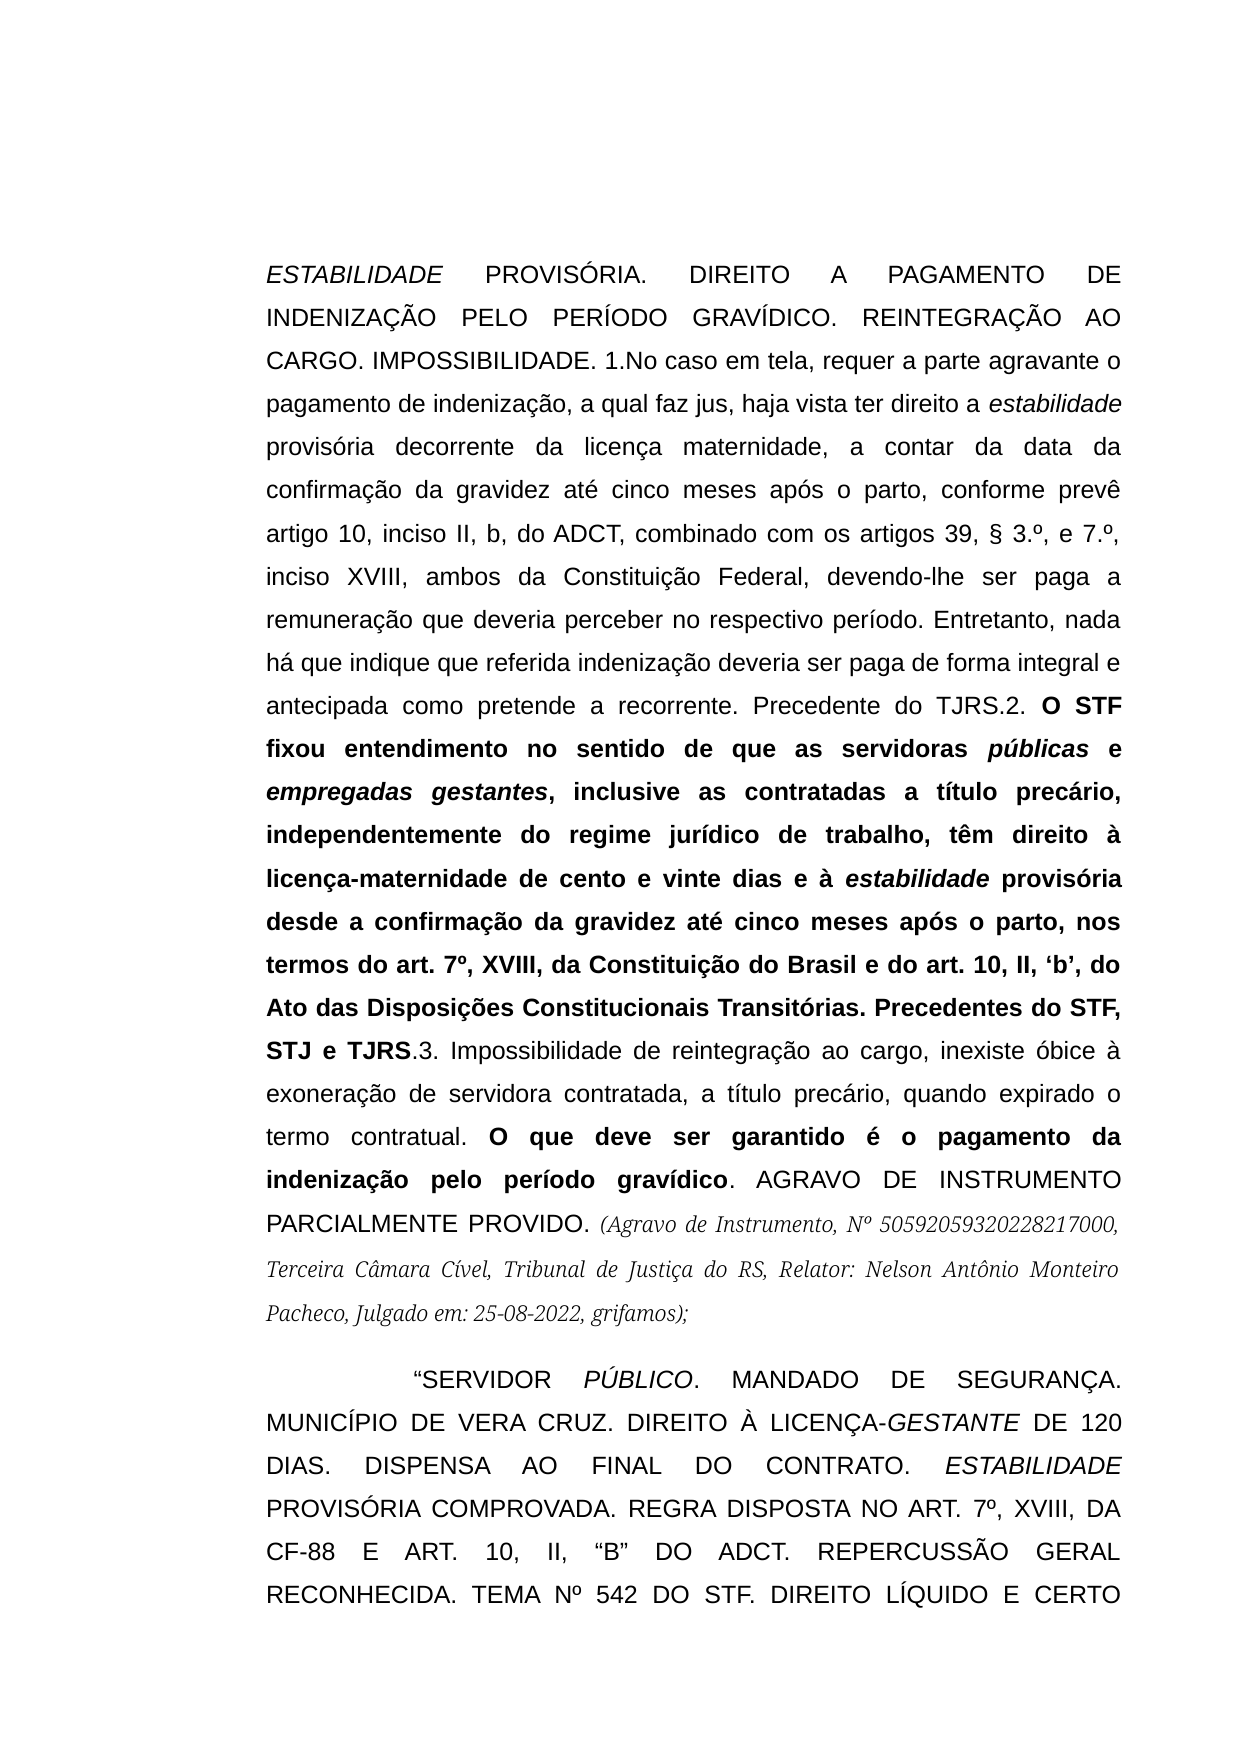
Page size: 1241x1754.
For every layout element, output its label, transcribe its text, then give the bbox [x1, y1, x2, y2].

text “SERVIDOR PÚBLICO. MANDADO DE SEGURANÇA. MUNICÍPIO DE VERA CRUZ. DIREITO À LICENÇA-GESTANTE DE 120 DIAS. DISPENSA AO FINAL DO CONTRATO. ESTABILIDADE PROVISÓRIA COMPROVADA. REGRA DISPOSTA NO ART. 7º, XVIII, DA CF-88 E ART. 10, II, “B” DO ADCT. REPERCUSSÃO GERAL RECONHECIDA. TEMA Nº 542 DO STF. DIREITO LÍQUIDO E CERTO [266, 1365, 1122, 1609]
text ESTABILIDADE PROVISÓRIA. DIREITO A PAGAMENTO DE INDENIZAÇÃO PELO PERÍODO GRAVÍDICO. REINTEGRAÇÃO AO CARGO. IMPOSSIBILIDADE. 1.No caso em tela, requer a parte agravante o pagamento de indenização, a qual faz jus, haja vista ter direito a estabilidade provisória decorrente da licença maternidade, a contar da data da confirmação da gravidez até cinco meses após o parto, conforme prevê artigo 10, inciso II, b, do ADCT, combinado com os artigos 39, § 3.º, e 7.º, inciso XVIII, ambos da Constituição Federal, devendo-lhe ser paga a remuneração que deveria perceber no respectivo período. Entretanto, nada há que indique que referida indenização deveria ser paga de forma integral e antecipada como pretende a recorrente. Precedente do TJRS.2. O STF fixou entendimento no sentido de que as servidoras públicas e empregadas gestantes, inclusive as contratadas a título precário, independentemente do regime jurídico de trabalho, têm direito à licença-maternidade de cento e vinte dias e à estabilidade provisória desde a confirmação da gravidez até cinco meses após o parto, nos termos do art. 7º, XVIII, da Constituição do Brasil e do art. 10, II, ‘b’, do Ato das Disposições Constitucionais Transitórias. Precedentes do STF, STJ e TJRS.3. Impossibilidade de reintegração ao cargo, inexiste óbice à exoneração de servidora contratada, a título precário, quando expirado o termo contratual. O que deve ser garantido é o pagamento da indenização pelo período gravídico. AGRAVO DE INSTRUMENTO PARCIALMENTE PROVIDO. (Agravo de Instrumento, Nº 50592059320228217000, Terceira Câmara Cível, Tribunal de Justiça do RS, Relator: Nelson Antônio Monteiro Pacheco, Julgado em: 25-08-2022, grifamos); [266, 260, 1122, 1328]
